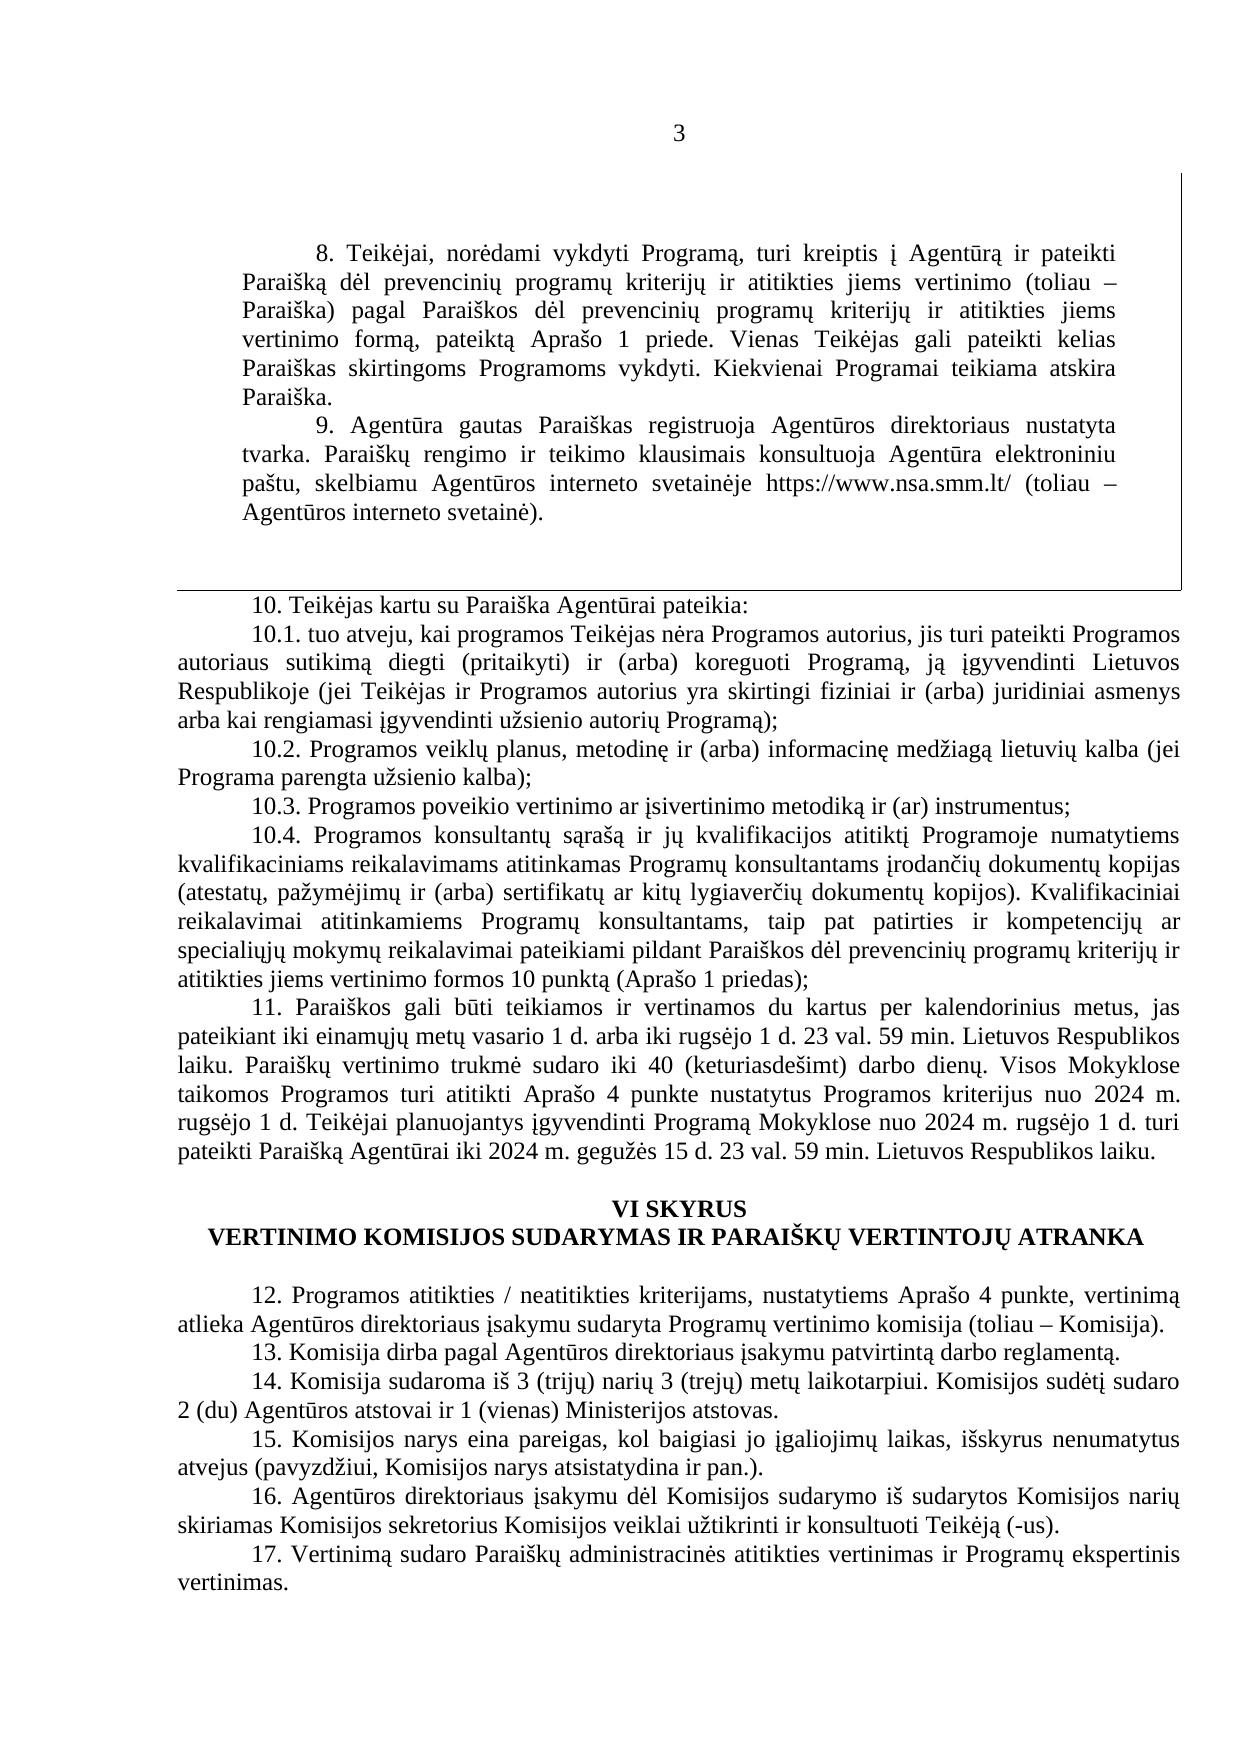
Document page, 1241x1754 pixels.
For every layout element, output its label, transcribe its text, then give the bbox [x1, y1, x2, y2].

text 10.4. Programos konsultantų sąrašą ir jų kvalifikacijos atitiktį Programoje numatytiems kvalifikaciniams reikalavimams atitinkamas Programų konsultantams įrodančių dokumentų kopijas (atestatų, pažymėjimų ir (arba) sertifikatų ar kitų lygiaverčių dokumentų kopijos). Kvalifikaciniai reikalavimai atitinkamiems Programų konsultantams, taip pat patirties ir kompetencijų ar specialiųjų mokymų reikalavimai pateikiami pildant Paraiškos dėl prevencinių programų kriterijų ir atitikties jiems vertinimo formos 10 punktą (Aprašo 1 priedas); [177, 820, 1181, 992]
text VI SKYRUS [177, 1194, 1181, 1222]
text 12. Programos atitikties / neatitikties kriterijams, nustatytiems Aprašo 4 punkte, vertinimą atlieka Agentūros direktoriaus įsakymu sudaryta Programų vertinimo komisija (toliau – Komisija). [177, 1280, 1181, 1337]
text 10.2. Programos veiklų planus, metodinę ir (arba) informacinę medžiagą lietuvių kalba (jei Programa parengta užsienio kalba); [177, 734, 1181, 791]
text 11. Paraiškos gali būti teikiamos ir vertinamos du kartus per kalendorinius metus, jas pateikiant iki einamųjų metų vasario 1 d. arba iki rugsėjo 1 d. 23 val. 59 min. Lietuvos Respublikos laiku. Paraiškų vertinimo trukmė sudaro iki 40 (keturiasdešimt) darbo dienų. Visos Mokyklose taikomos Programos turi atitikti Aprašo 4 punkte nustatytus Programos kriterijus nuo 2024 m. rugsėjo 1 d. Teikėjai planuojantys įgyvendinti Programą Mokyklose nuo 2024 m. rugsėjo 1 d. turi pateikti Paraišką Agentūrai iki 2024 m. gegužės 15 d. 23 val. 59 min. Lietuvos Respublikos laiku. [177, 992, 1181, 1165]
text 10.3. Programos poveikio vertinimo ar įsivertinimo metodiką ir (ar) instrumentus; [177, 791, 1181, 820]
text 16. Agentūros direktoriaus įsakymu dėl Komisijos sudarymo iš sudarytos Komisijos narių skiriamas Komisijos sekretorius Komisijos veiklai užtikrinti ir konsultuoti Teikėją (-us). [177, 1481, 1181, 1539]
text VERTINIMO KOMISIJOS SUDARYMAS IR PARAIŠKŲ VERTINTOJŲ ATRANKA [177, 1222, 1181, 1251]
text 14. Komisija sudaroma iš 3 (trijų) narių 3 (trejų) metų laikotarpiui. Komisijos sudėtį sudaro 2 (du) Agentūros atstovai ir 1 (vienas) Ministerijos atstovas. [177, 1366, 1181, 1424]
text 8. Teikėjai, norėdami vykdyti Programą, turi kreiptis į Agentūrą ir pateikti Paraišką dėl prevencinių programų kriterijų ir atitikties jiems vertinimo (toliau – Paraiška) pagal Paraiškos dėl prevencinių programų kriterijų ir atitikties jiems vertinimo formą, pateiktą Aprašo 1 priede. Vienas Teikėjas gali pateikti kelias Paraiškas skirtingoms Programoms vykdyti. Kiekvienai Programai teikiama atskira Paraiška. [177, 173, 1181, 410]
text 15. Komisijos narys eina pareigas, kol baigiasi jo įgaliojimų laikas, išskyrus nenumatytus atvejus (pavyzdžiui, Komisijos narys atsistatydina ir pan.). [177, 1424, 1181, 1481]
text 13. Komisija dirba pagal Agentūros direktoriaus įsakymu patvirtintą darbo reglamentą. [177, 1337, 1181, 1366]
text 10. Teikėjas kartu su Paraiška Agentūrai pateikia: [177, 590, 1181, 619]
text 9. Agentūra gautas Paraiškas registruoja Agentūros direktoriaus nustatyta tvarka. Paraiškų rengimo ir teikimo klausimais konsultuoja Agentūra elektroniniu paštu, skelbiamu Agentūros interneto svetainėje https://www.nsa.smm.lt/ (toliau – Agentūros interneto svetainė). [177, 410, 1181, 590]
text 10.1. tuo atveju, kai programos Teikėjas nėra Programos autorius, jis turi pateikti Programos autoriaus sutikimą diegti (pritaikyti) ir (arba) koreguoti Programą, ją įgyvendinti Lietuvos Respublikoje (jei Teikėjas ir Programos autorius yra skirtingi fiziniai ir (arba) juridiniai asmenys arba kai rengiamasi įgyvendinti užsienio autorių Programą); [177, 619, 1181, 734]
text 17. Vertinimą sudaro Paraiškų administracinės atitikties vertinimas ir Programų ekspertinis vertinimas. [177, 1539, 1181, 1596]
